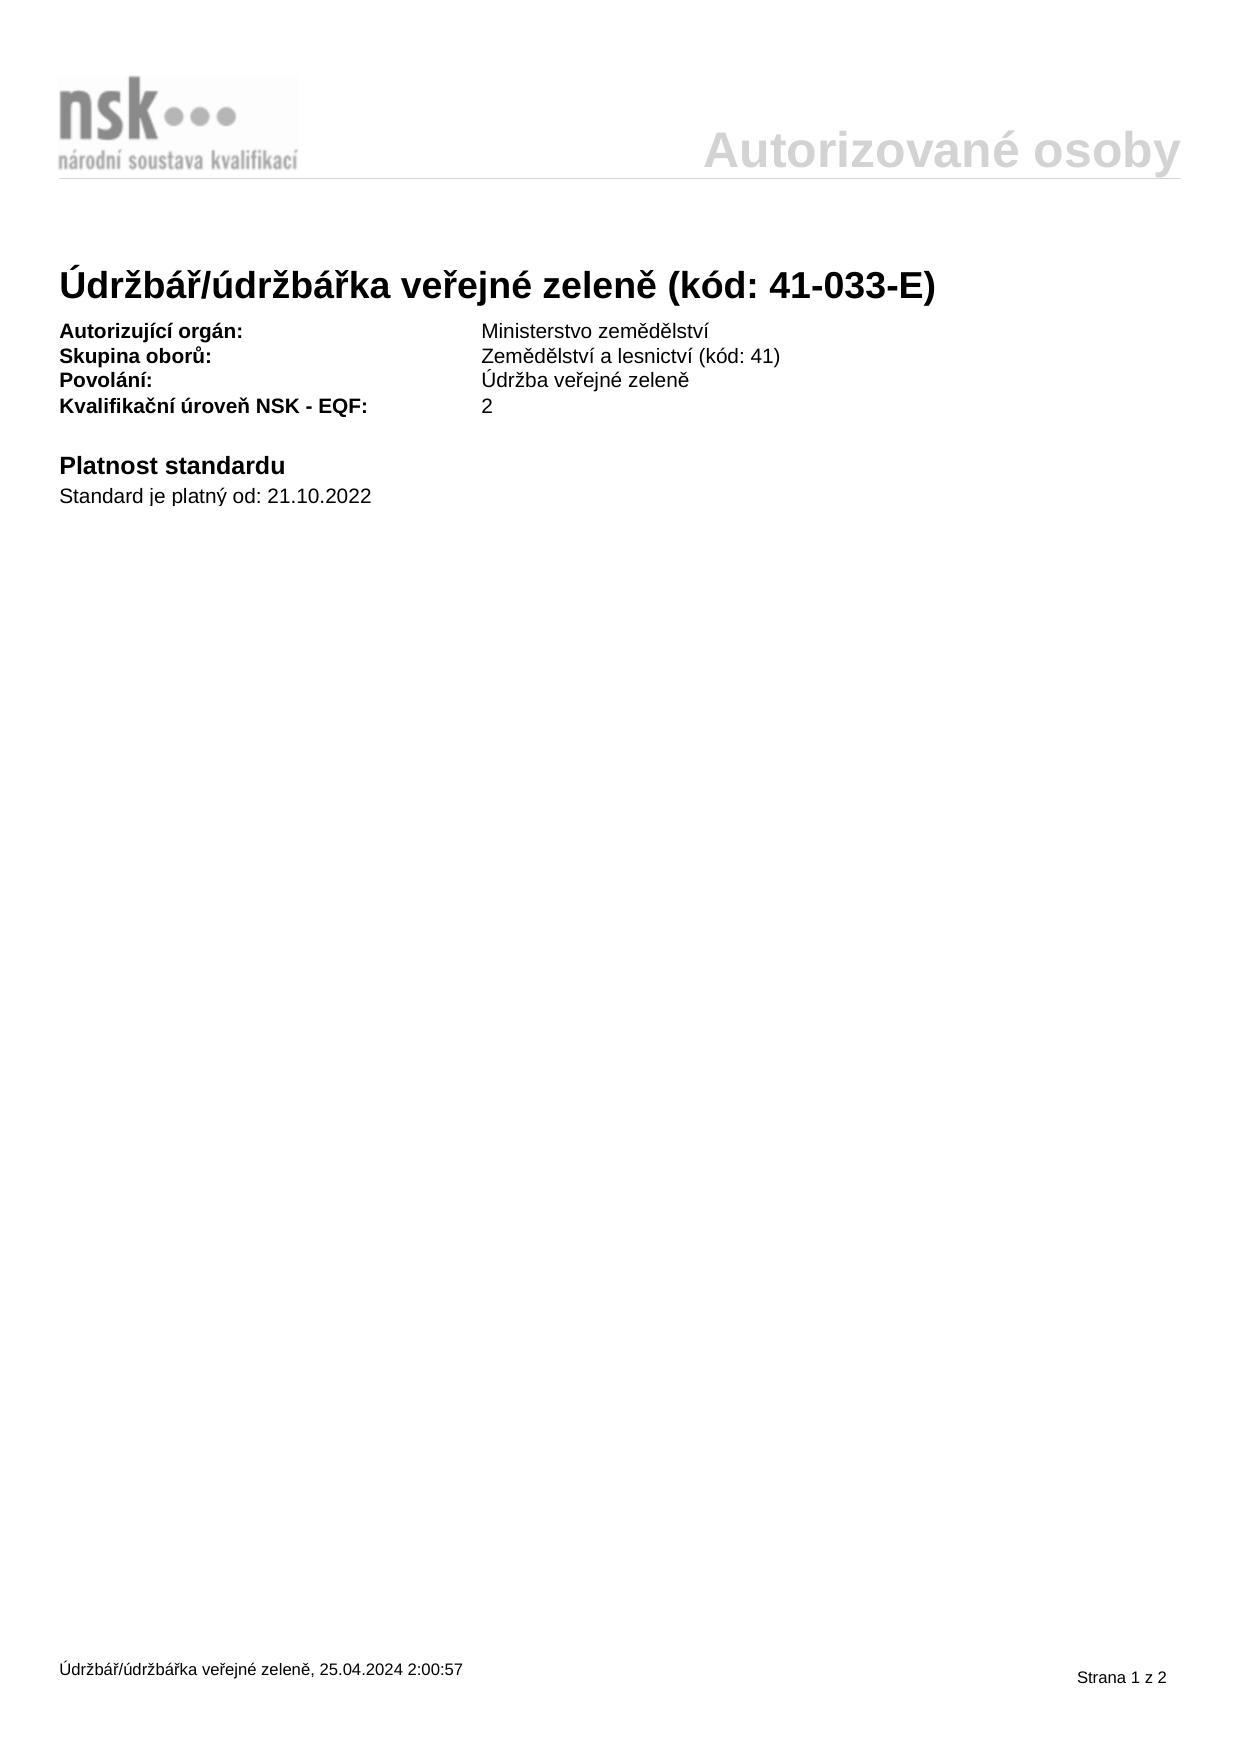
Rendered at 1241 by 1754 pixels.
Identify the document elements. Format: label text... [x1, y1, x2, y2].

table_cell [618, 1384, 626, 1659]
table_cell [860, 418, 886, 447]
table_cell Standard je platný od: 21.10.2022 [59, 484, 1181, 506]
table_cell [886, 506, 1167, 806]
table_cell [59, 806, 119, 1106]
table_cell [886, 1384, 1167, 1659]
table_cell [481, 1106, 617, 1383]
table_cell Povolání: [59, 368, 481, 392]
table_cell [618, 307, 626, 319]
table_cell [59, 418, 119, 447]
table_cell [1167, 1384, 1181, 1659]
table_cell [626, 196, 860, 224]
table_cell [481, 806, 617, 1106]
table_cell [481, 172, 617, 178]
table_cell [59, 1106, 119, 1383]
table_cell Platnost standardu [59, 448, 1181, 483]
table_cell [481, 307, 617, 319]
table_cell [119, 506, 481, 806]
table_cell [626, 1106, 860, 1383]
table_cell [626, 1384, 860, 1659]
table_cell Údržbář/údržbářka veřejné zeleně, 25.04.2024 2:00:57 [59, 1660, 860, 1696]
table_cell Údržbář/údržbářka veřejné zeleně (kód: 41-033-E) [59, 224, 1181, 307]
table_cell [618, 806, 626, 1106]
table_cell [626, 506, 860, 806]
table_cell [618, 418, 626, 447]
table_cell [1167, 806, 1181, 1106]
table_cell [481, 1384, 617, 1659]
table_cell [119, 172, 481, 178]
table_cell [119, 307, 481, 319]
table_cell Ministerstvo zemědělství [481, 319, 1181, 344]
table_cell [481, 418, 617, 447]
table_cell [1167, 196, 1181, 224]
table_header Autorizované osoby [626, 59, 1181, 178]
table_cell [860, 1106, 886, 1383]
table_cell 2 [481, 394, 1181, 417]
table_cell [119, 806, 481, 1106]
table_cell Skupina oborů: [59, 344, 481, 368]
table_cell [59, 172, 119, 178]
table_cell [59, 307, 119, 319]
table_cell [886, 418, 1167, 447]
table_cell [860, 196, 886, 224]
table_cell Autorizující orgán: [59, 319, 481, 343]
table_cell [626, 307, 860, 319]
table_cell [1167, 506, 1181, 806]
table_cell [1167, 1660, 1181, 1696]
table_cell [860, 1384, 886, 1659]
table_cell [119, 1106, 481, 1383]
table_cell [119, 196, 481, 224]
table_cell [626, 418, 860, 447]
table_cell [860, 806, 886, 1106]
table_cell [1167, 307, 1181, 319]
table_cell [481, 196, 617, 224]
table_cell [59, 179, 1181, 196]
table_header [619, 59, 626, 172]
table_cell [886, 196, 1167, 224]
table_cell Kvalifikační úroveň NSK - EQF: [59, 394, 481, 417]
picture [57, 59, 619, 172]
table_cell Údržba veřejné zeleně [481, 368, 1181, 393]
table_cell Zemědělství a lesnictví (kód: 41) [481, 344, 1181, 368]
table_cell Strana 1 z 2 [860, 1660, 1167, 1696]
table_cell [886, 1106, 1167, 1383]
table_cell [618, 172, 626, 178]
table_cell [1167, 1106, 1181, 1383]
table_cell [618, 1106, 626, 1383]
table_cell [886, 307, 1167, 319]
table_cell [119, 1384, 481, 1659]
table_cell [59, 1384, 119, 1659]
table_cell [860, 307, 886, 319]
table_cell [860, 506, 886, 806]
table_cell [119, 418, 481, 447]
table_cell [618, 506, 626, 806]
table_cell [481, 506, 617, 806]
table_cell [626, 806, 860, 1106]
table_cell [59, 506, 119, 806]
table_cell [1167, 418, 1181, 447]
table_cell [886, 806, 1167, 1106]
table_cell [59, 196, 119, 224]
table_cell [618, 196, 626, 224]
